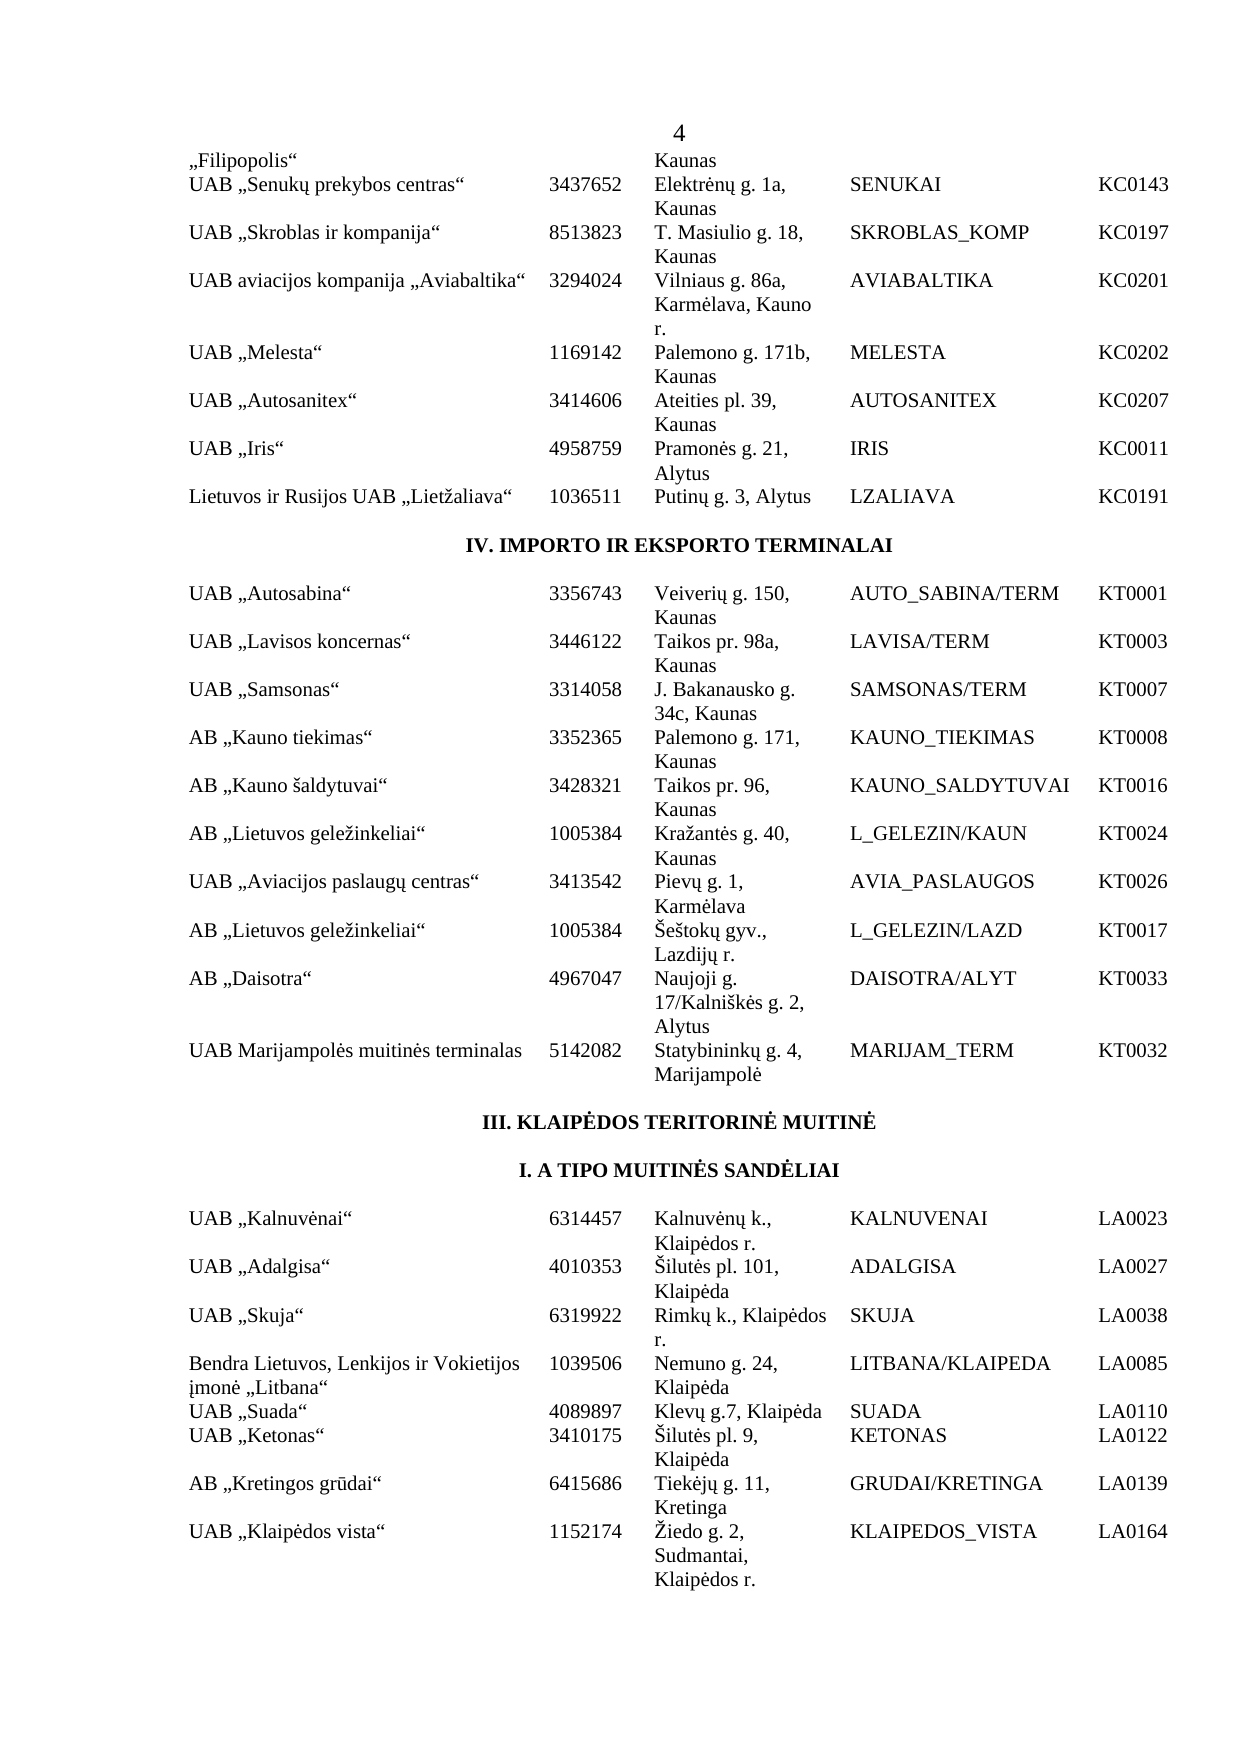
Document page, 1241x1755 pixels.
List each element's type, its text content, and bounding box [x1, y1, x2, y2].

table_cell 3428321 [538, 773, 643, 821]
table_cell 1005384 [538, 918, 643, 966]
table_cell KC0207 [1087, 388, 1181, 436]
table_cell [1087, 509, 1181, 533]
table_cell KC0202 [1087, 340, 1181, 388]
table_cell LA0139 [1087, 1471, 1181, 1519]
table_cell T. Masiulio g. 18, Kaunas [643, 220, 838, 268]
table_cell KT0032 [1087, 1038, 1181, 1086]
table_cell LZALIAVA [839, 485, 1087, 508]
table_cell [839, 509, 1087, 533]
table_cell KT0024 [1087, 821, 1181, 869]
table_cell Taikos pr. 96, Kaunas [643, 773, 838, 821]
table_cell Klevų g.7, Klaipėda [643, 1399, 838, 1423]
table_cell UAB „Adalgisa“ [177, 1255, 538, 1303]
table_cell 1169142 [538, 340, 643, 388]
table_cell 1036511 [538, 485, 643, 508]
table_cell 3437652 [538, 172, 643, 220]
table_cell UAB „Autosabina“ [177, 581, 538, 629]
table_cell [839, 1086, 1087, 1110]
table_cell UAB „Lavisos koncernas“ [177, 629, 538, 677]
table_cell KC0011 [1087, 436, 1181, 484]
table_cell Vilniaus g. 86a, Karmėlava, Kauno r. [643, 268, 838, 340]
table_cell KT0017 [1087, 918, 1181, 966]
table_cell Kražantės g. 40, Kaunas [643, 821, 838, 869]
table_cell Putinų g. 3, Alytus [643, 485, 838, 508]
table_cell AVIABALTIKA [839, 268, 1087, 340]
table_cell UAB „Aviacijos paslaugų centras“ [177, 870, 538, 918]
table_cell LA0038 [1087, 1303, 1181, 1351]
table_cell 8513823 [538, 220, 643, 268]
table_cell Rimkų k., Klaipėdos r. [643, 1303, 838, 1351]
table_cell SUADA [839, 1399, 1087, 1423]
table_cell UAB „Skroblas ir kompanija“ [177, 220, 538, 268]
table_cell IRIS [839, 436, 1087, 484]
table_cell Šeštokų gyv., Lazdijų r. [643, 918, 838, 966]
table_cell KT0001 [1087, 581, 1181, 629]
table_cell 4958759 [538, 436, 643, 484]
table_cell 1039506 [538, 1351, 643, 1399]
table_cell DAISOTRA/ALYT [839, 966, 1087, 1038]
table_cell Kalnuvėnų k., Klaipėdos r. [643, 1206, 838, 1254]
table_cell KT0026 [1087, 870, 1181, 918]
table_cell III. KLAIPĖDOS TERITORINĖ MUITINĖ [177, 1110, 1181, 1134]
table_cell KC0197 [1087, 220, 1181, 268]
table_cell IV. IMPORTO IR EKSPORTO TERMINALAI [177, 533, 1181, 557]
table_cell Palemono g. 171b, Kaunas [643, 340, 838, 388]
table_cell LA0023 [1087, 1206, 1181, 1254]
table_cell LA0110 [1087, 1399, 1181, 1423]
table_cell 1152174 [538, 1519, 643, 1591]
table_cell 3446122 [538, 629, 643, 677]
table_cell [538, 509, 643, 533]
table_cell SKUJA [839, 1303, 1087, 1351]
table_cell L_GELEZIN/LAZD [839, 918, 1087, 966]
table_cell 3414606 [538, 388, 643, 436]
table_cell UAB „Skuja“ [177, 1303, 538, 1351]
table_cell 3314058 [538, 677, 643, 725]
table_cell „Filipopolis“ [177, 148, 538, 172]
table_cell Veiverių g. 150, Kaunas [643, 581, 838, 629]
table_cell 4967047 [538, 966, 643, 1038]
table_cell KC0201 [1087, 268, 1181, 340]
table_cell [643, 1086, 838, 1110]
table_cell [177, 1086, 538, 1110]
table_cell Kaunas [643, 148, 838, 172]
table_cell [839, 148, 1087, 172]
table_cell LA0164 [1087, 1519, 1181, 1591]
table_cell [643, 509, 838, 533]
table_cell 6415686 [538, 1471, 643, 1519]
table_cell [1087, 148, 1181, 172]
table_cell [1087, 1086, 1181, 1110]
table_cell 3413542 [538, 870, 643, 918]
table_cell KETONAS [839, 1423, 1087, 1471]
table_cell J. Bakanausko g. 34c, Kaunas [643, 677, 838, 725]
table_cell ADALGISA [839, 1255, 1087, 1303]
table_cell L_GELEZIN/KAUN [839, 821, 1087, 869]
table_cell KT0003 [1087, 629, 1181, 677]
table_cell KT0008 [1087, 725, 1181, 773]
table_cell Bendra Lietuvos, Lenkijos ir Vokietijos įmonė „Litbana“ [177, 1351, 538, 1399]
table_cell KT0016 [1087, 773, 1181, 821]
table_cell KT0007 [1087, 677, 1181, 725]
table_cell SENUKAI [839, 172, 1087, 220]
table_cell Žiedo g. 2, Sudmantai, Klaipėdos r. [643, 1519, 838, 1591]
table_cell Tiekėjų g. 11, Kretinga [643, 1471, 838, 1519]
table_cell AB „Kretingos grūdai“ [177, 1471, 538, 1519]
table_cell Nemuno g. 24, Klaipėda [643, 1351, 838, 1399]
table_cell Pramonės g. 21, Alytus [643, 436, 838, 484]
table_cell Statybininkų g. 4, Marijampolė [643, 1038, 838, 1086]
table_cell AB „Lietuvos geležinkeliai“ [177, 821, 538, 869]
table_cell Ateities pl. 39, Kaunas [643, 388, 838, 436]
table_cell [538, 148, 643, 172]
table_cell 4089897 [538, 1399, 643, 1423]
table_cell Lietuvos ir Rusijos UAB „Lietžaliava“ [177, 485, 538, 508]
table_cell Elektrėnų g. 1a, Kaunas [643, 172, 838, 220]
table_cell Šilutės pl. 101, Klaipėda [643, 1255, 838, 1303]
table_cell UAB Marijampolės muitinės terminalas [177, 1038, 538, 1086]
table_cell UAB „Suada“ [177, 1399, 538, 1423]
table_cell Naujoji g. 17/Kalniškės g. 2, Alytus [643, 966, 838, 1038]
table_cell AB „Lietuvos geležinkeliai“ [177, 918, 538, 966]
table_cell Pievų g. 1, Karmėlava [643, 870, 838, 918]
table_cell AB „Kauno tiekimas“ [177, 725, 538, 773]
table_cell LAVISA/TERM [839, 629, 1087, 677]
table_cell [177, 1134, 1181, 1158]
table_cell AVIA_PASLAUGOS [839, 870, 1087, 918]
table_cell KT0033 [1087, 966, 1181, 1038]
table_cell 1005384 [538, 821, 643, 869]
table_cell KC0191 [1087, 485, 1181, 508]
table_cell UAB „Autosanitex“ [177, 388, 538, 436]
table_cell UAB „Senukų prekybos centras“ [177, 172, 538, 220]
table_cell UAB „Ketonas“ [177, 1423, 538, 1471]
table_cell 6319922 [538, 1303, 643, 1351]
table_cell 4010353 [538, 1255, 643, 1303]
table_cell KALNUVENAI [839, 1206, 1087, 1254]
table_cell LITBANA/KLAIPEDA [839, 1351, 1087, 1399]
table_cell KLAIPEDOS_VISTA [839, 1519, 1087, 1591]
table_cell UAB „Kalnuvėnai“ [177, 1206, 538, 1254]
table_cell [177, 1182, 1181, 1206]
table_cell [177, 509, 538, 533]
table_cell UAB aviacijos kompanija „Aviabaltika“ [177, 268, 538, 340]
table_cell LA0027 [1087, 1255, 1181, 1303]
table_cell MELESTA [839, 340, 1087, 388]
table_cell KC0143 [1087, 172, 1181, 220]
table_cell [538, 1086, 643, 1110]
table_cell AUTO_SABINA/TERM [839, 581, 1087, 629]
table_cell Taikos pr. 98a, Kaunas [643, 629, 838, 677]
table_cell MARIJAM_TERM [839, 1038, 1087, 1086]
table_cell KAUNO_TIEKIMAS [839, 725, 1087, 773]
table_cell [177, 557, 1181, 581]
table_cell 3410175 [538, 1423, 643, 1471]
table_cell 3352365 [538, 725, 643, 773]
table_cell UAB „Klaipėdos vista“ [177, 1519, 538, 1591]
table_cell SKROBLAS_KOMP [839, 220, 1087, 268]
table_cell AB „Kauno šaldytuvai“ [177, 773, 538, 821]
table_cell AUTOSANITEX [839, 388, 1087, 436]
table_cell 3356743 [538, 581, 643, 629]
table_cell LA0122 [1087, 1423, 1181, 1471]
table_cell GRUDAI/KRETINGA [839, 1471, 1087, 1519]
table_cell 3294024 [538, 268, 643, 340]
table_cell Palemono g. 171, Kaunas [643, 725, 838, 773]
table_cell AB „Daisotra“ [177, 966, 538, 1038]
table_cell KAUNO_SALDYTUVAI [839, 773, 1087, 821]
table_cell Šilutės pl. 9, Klaipėda [643, 1423, 838, 1471]
table_cell 6314457 [538, 1206, 643, 1254]
table_cell LA0085 [1087, 1351, 1181, 1399]
table_cell 5142082 [538, 1038, 643, 1086]
table_cell SAMSONAS/TERM [839, 677, 1087, 725]
table_cell UAB „Samsonas“ [177, 677, 538, 725]
table_cell UAB „Melesta“ [177, 340, 538, 388]
table_cell UAB „Iris“ [177, 436, 538, 484]
table_cell I. A TIPO MUITINĖS SANDĖLIAI [177, 1158, 1181, 1182]
